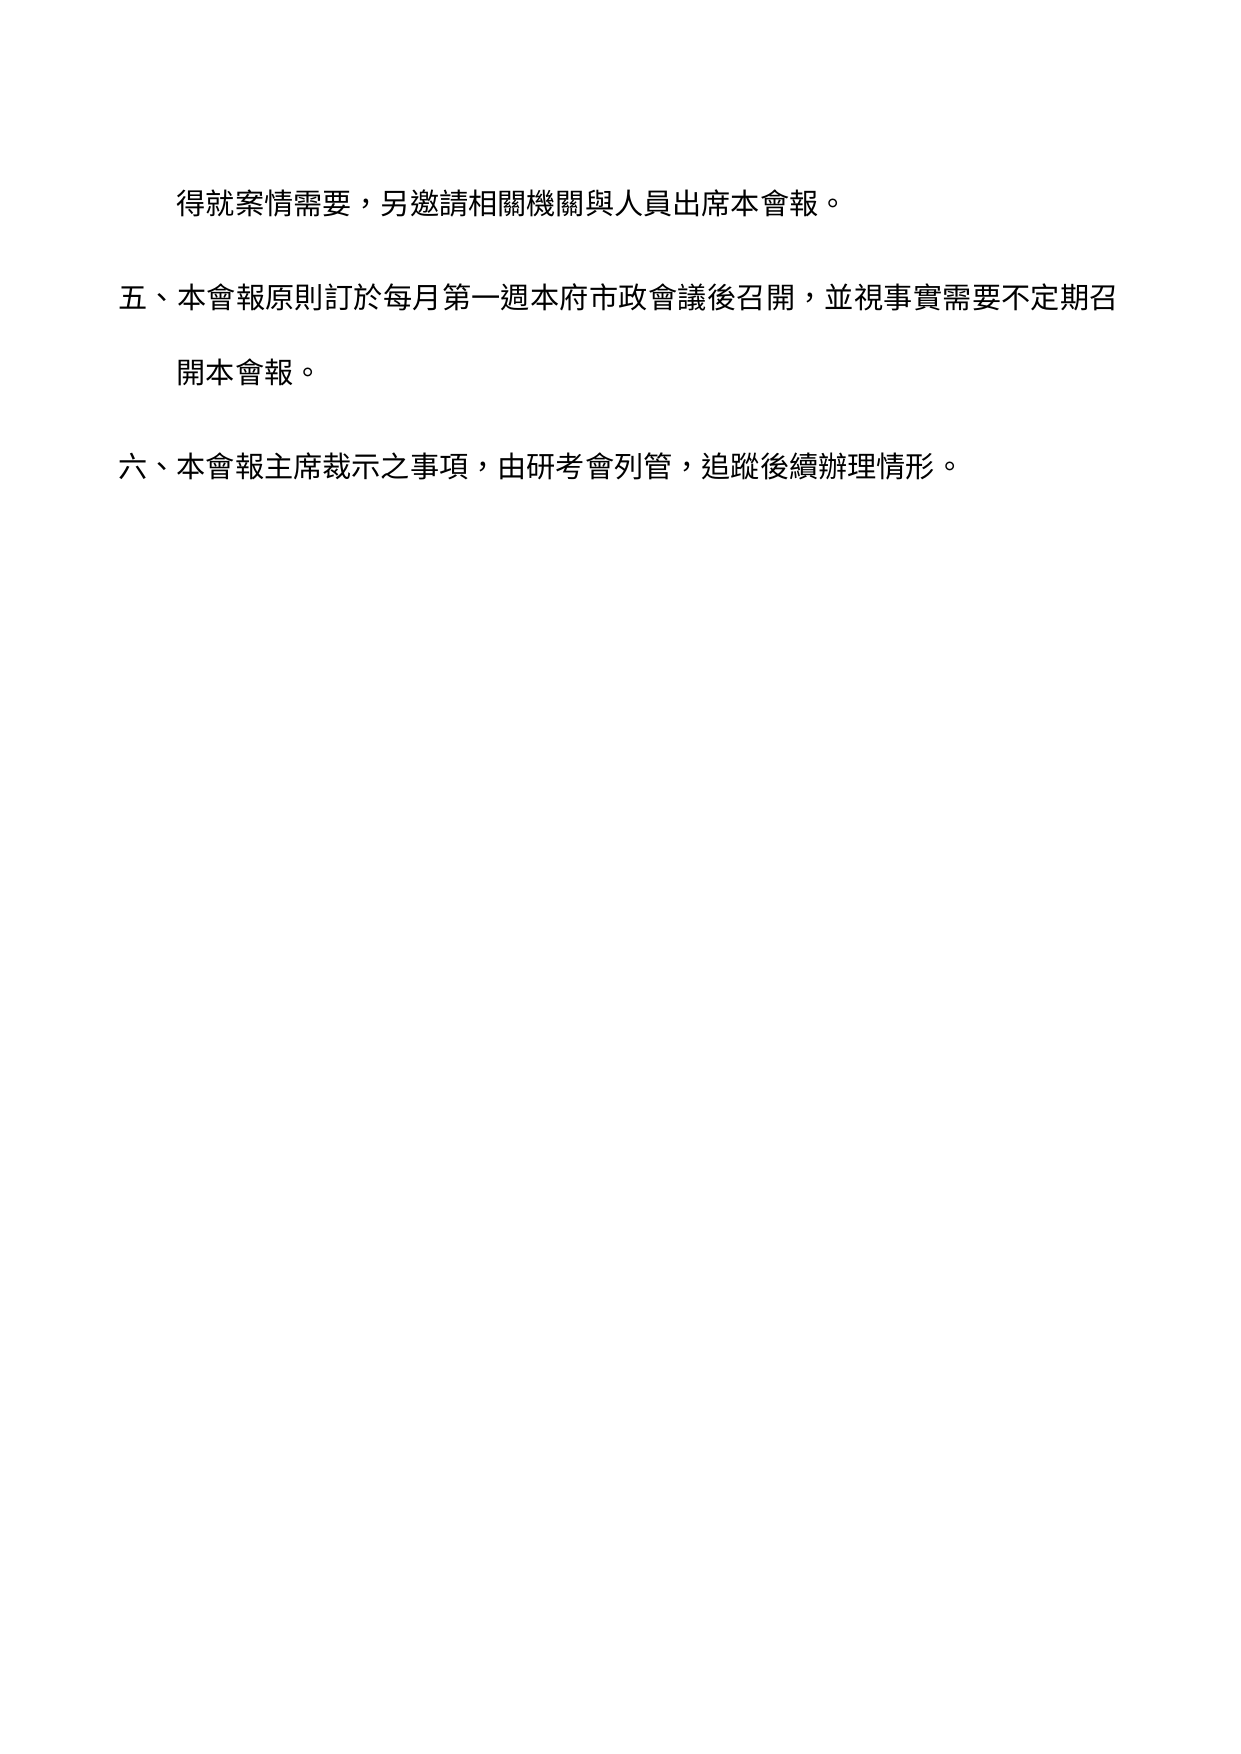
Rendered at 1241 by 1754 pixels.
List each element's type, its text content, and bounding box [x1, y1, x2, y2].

text 六、本會報主席裁示之事項，由研考會列管，追蹤後續辦理情形。 [118, 427, 1122, 502]
text 五、本會報原則訂於每月第一週本府市政會議後召開，並視事實需要不定期召開本會報。 [118, 258, 1122, 408]
text 得就案情需要，另邀請相關機關與人員出席本會報。 [118, 164, 1122, 239]
